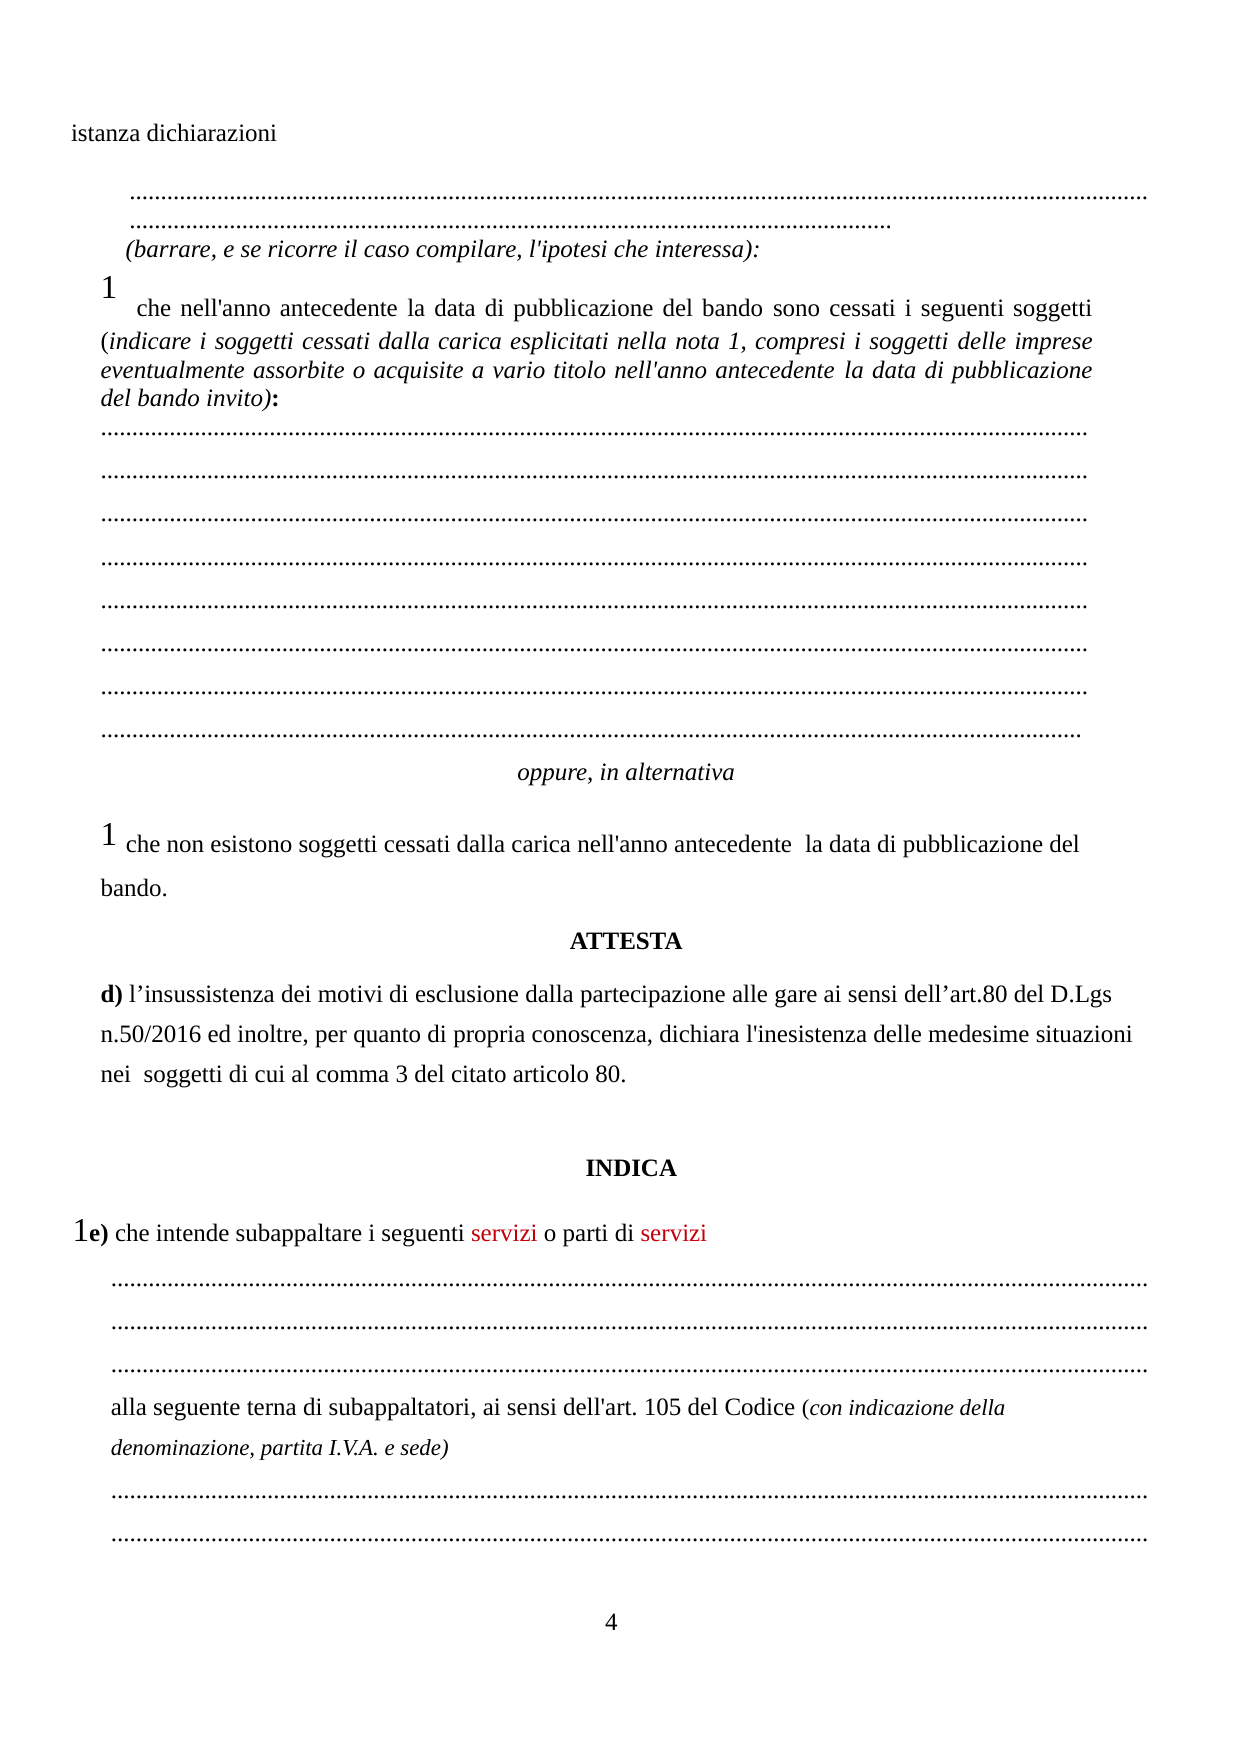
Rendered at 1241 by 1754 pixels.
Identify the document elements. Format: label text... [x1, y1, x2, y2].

text e) che intende subappaltare i seguenti servizi o parti di servizi [72, 1206, 1152, 1251]
text ATTESTA [100, 926, 1152, 966]
text  che non esistono soggetti cessati dalla carica nell'anno antecedente la data di pubblicazione del bando. [100, 810, 1152, 914]
text oppure, in alternativa [100, 757, 1152, 797]
text INDICA [111, 1153, 1152, 1193]
text .................................................................................................................................................................................................................................................................................................................................................................................................................................................................................................................. alla seguente terna di subappaltatori, ai sensi dell'art. 105 del Codice (con indicazione della denominazione, partita I.V.A. e sede) ............................................................................................................................................................................................................................................................................................................................................ [111, 1263, 1152, 1547]
text ............................................................................................................................................................................................................................................................................................................................................................................................................................................................................................................................................................................................................................................................................................................................................................................................................................................................................................................................................................................................................................................................................................................................................................................................................................................................................................................... [100, 412, 1093, 743]
text ............................................................................................................................................................................................................................................................................................. [129, 176, 1152, 234]
text che nell'anno antecedente la data di pubblicazione del bando sono cessati i seguenti soggetti (indicare i soggetti cessati dalla carica esplicitati nella nota 1, compresi i soggetti delle imprese eventualmente assorbite o acquisite a vario titolo nell'anno antecedente la data di pubblicazione del bando invito): [100, 262, 1093, 412]
text d) l’insussistenza dei motivi di esclusione dalla partecipazione alle gare ai sensi dell’art.80 del D.Lgs n.50/2016 ed inoltre, per quanto di propria conoscenza, dichiara l'inesistenza delle medesime situazioni nei soggetti di cui al comma 3 del citato articolo 80. [100, 979, 1152, 1099]
text (barrare, e se ricorre il caso compilare, l'ipotesi che interessa): [100, 234, 1093, 262]
